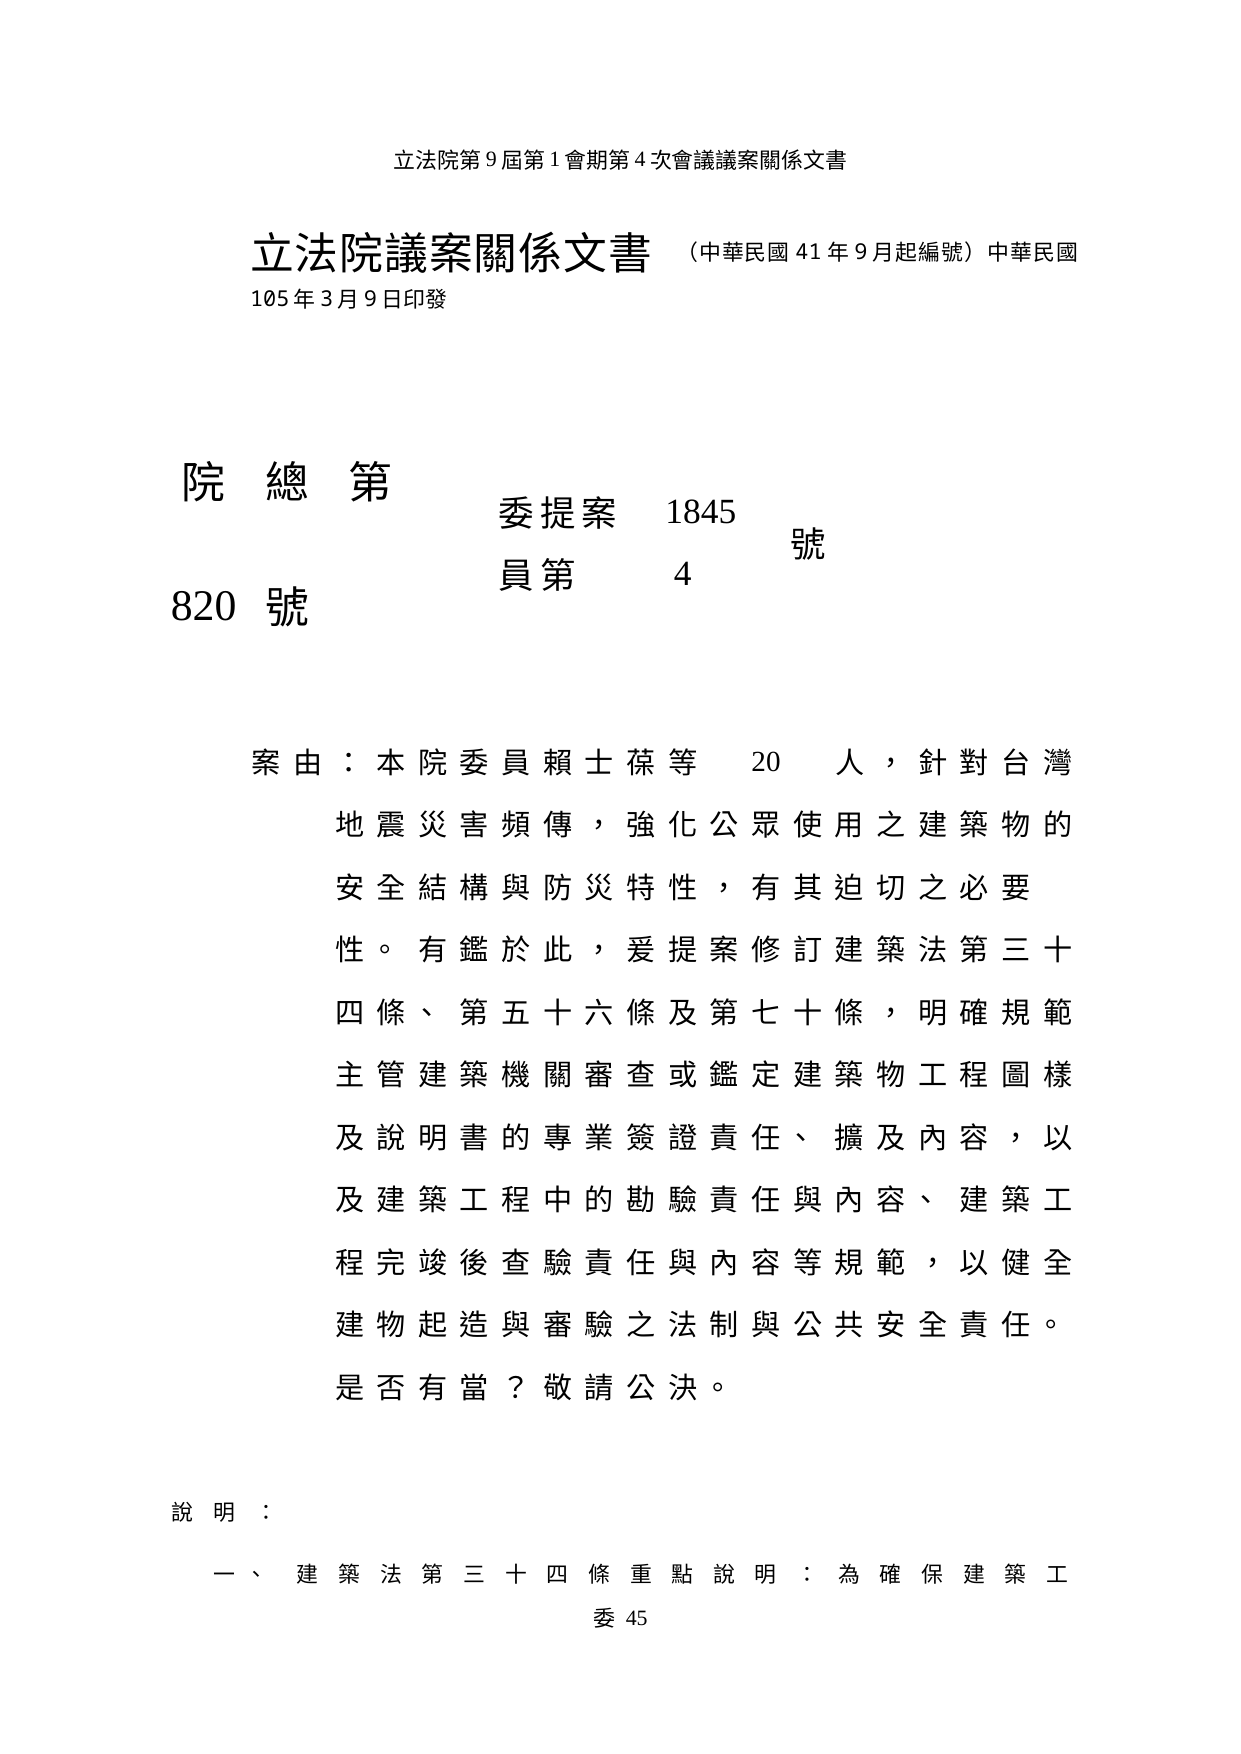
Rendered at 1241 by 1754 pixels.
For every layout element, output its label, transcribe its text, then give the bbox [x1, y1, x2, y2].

table_header 院總第820號 [162, 406, 420, 656]
text 說明： [162, 1469, 1078, 1531]
text 一、建築法第三十四條重點說明：為確保建築工 [184, 1531, 1078, 1594]
table_header 18454 [640, 406, 751, 656]
table_header [788, 406, 793, 656]
text 案由：本院委員賴士葆等20人，針對台灣地震災害頻傳，強化公眾使用之建築物的安全結構與防災特性，有其迫切之必要性。有鑑於此，爰提案修訂建築法第三十四條、第五十六條及第七十條，明確規範主管建築機關審查或鑑定建築物工程圖樣及說明書的專業簽證責任、擴及內容，以及建築工程中的勘驗責任與內容、建築工程完竣後查驗責任與內容等規範，以健全建物起造與審驗之法制與公共安全責任。是否有當？敬請公決。 [217, 719, 1078, 1406]
table_header 委員 [420, 406, 534, 656]
table_header [793, 406, 807, 656]
table_header 提案第 [534, 406, 639, 656]
table_header 號 [751, 406, 788, 656]
text 立法院議案關係文書 （中華民國41年9月起編號）中華民國105年3月9日印發 [250, 219, 1078, 314]
